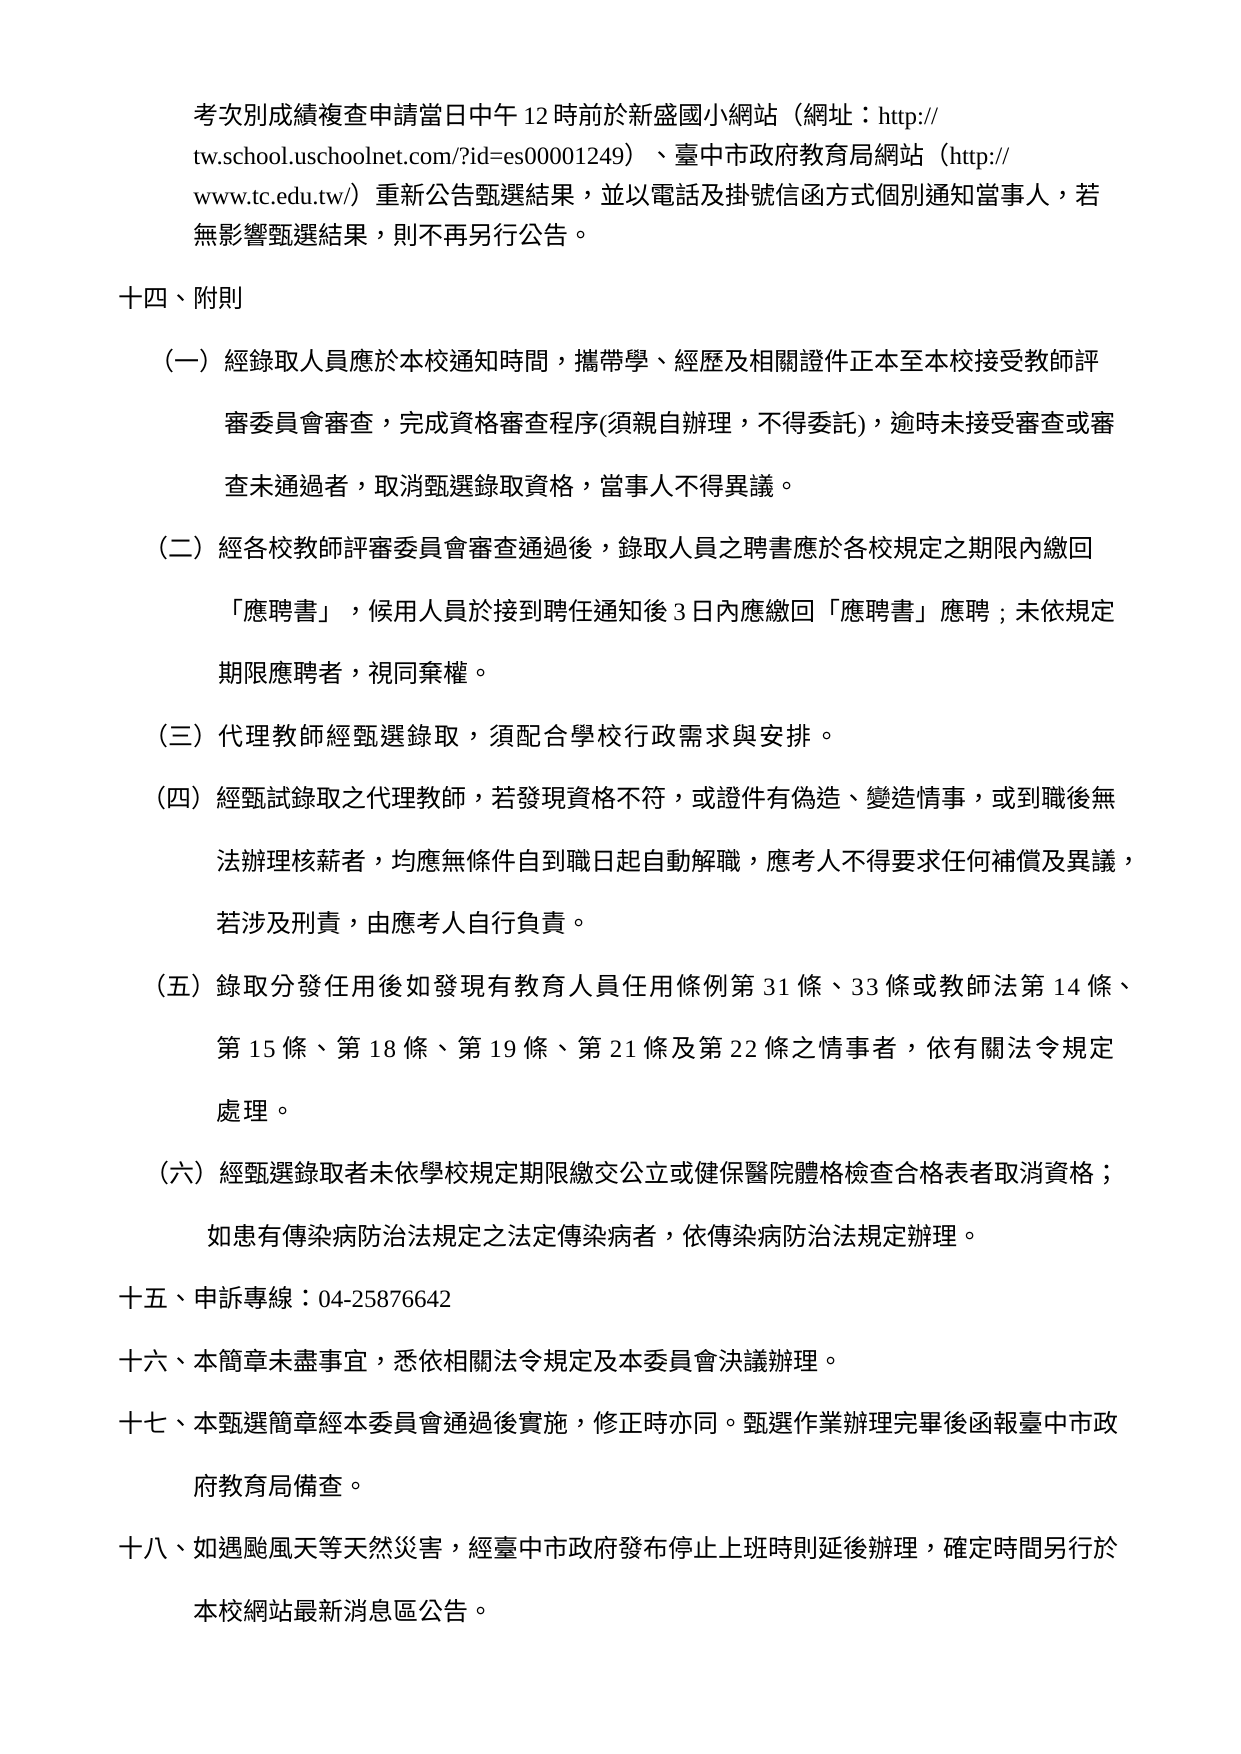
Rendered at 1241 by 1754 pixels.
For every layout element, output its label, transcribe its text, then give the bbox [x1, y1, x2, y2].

text （四）經甄試錄取之代理教師，若發現資格不符，或證件有偽造、變造情事，或到職後無法辦理核薪者，均應無條件自到職日起自動解職，應考人不得要求任何補償及異議，若涉及刑責，由應考人自行負責。 [141, 755, 1122, 942]
text （一）經錄取人員應於本校通知時間，攜帶學、經歷及相關證件正本至本校接受教師評審委員會審查，完成資格審查程序(須親自辦理，不得委託)，逾時未接受審查或審查未通過者，取消甄選錄取資格，當事人不得異議。 [149, 317, 1122, 505]
text （六）經甄選錄取者未依學校規定期限繳交公立或健保醫院體格檢查合格表者取消資格；如患有傳染病防治法規定之法定傳染病者，依傳染病防治法規定辦理。 [144, 1130, 1122, 1255]
text （五）錄取分發任用後如發現有教育人員任用條例第31條、33條或教師法第14條、第15條、第18條、第19條、第21條及第22條之情事者，依有關法令規定處理。 [141, 942, 1122, 1130]
text 十五、申訴專線：04-25876642 [118, 1255, 1122, 1317]
text 十八、如遇颱風天等天然災害，經臺中市政府發布停止上班時則延後辦理，確定時間另行於本校網站最新消息區公告。 [118, 1505, 1122, 1630]
text 十四、附則 [118, 255, 1122, 317]
text 十七、本甄選簡章經本委員會通過後實施，修正時亦同。甄選作業辦理完畢後函報臺中市政府教育局備查。 [118, 1380, 1122, 1505]
text 十六、本簡章未盡事宜，悉依相關法令規定及本委員會決議辦理。 [118, 1317, 1122, 1380]
text （二）經各校教師評審委員會審查通過後，錄取人員之聘書應於各校規定之期限內繳回「應聘書」，候用人員於接到聘任通知後3日內應繳回「應聘書」應聘﹔未依規定期限應聘者，視同棄權。 [143, 505, 1122, 692]
text 考次別成績複查申請當日中午12時前於新盛國小網站（網址：http://tw.school.uschoolnet.com/?id=es00001249）、臺中市政府教育局網站（http://www.tc.edu.tw/）重新公告甄選結果，並以電話及掛號信函方式個別通知當事人，若無影響甄選結果，則不再另行公告。 [193, 96, 1122, 251]
text （三）代理教師經甄選錄取，須配合學校行政需求與安排。 [118, 692, 1122, 755]
